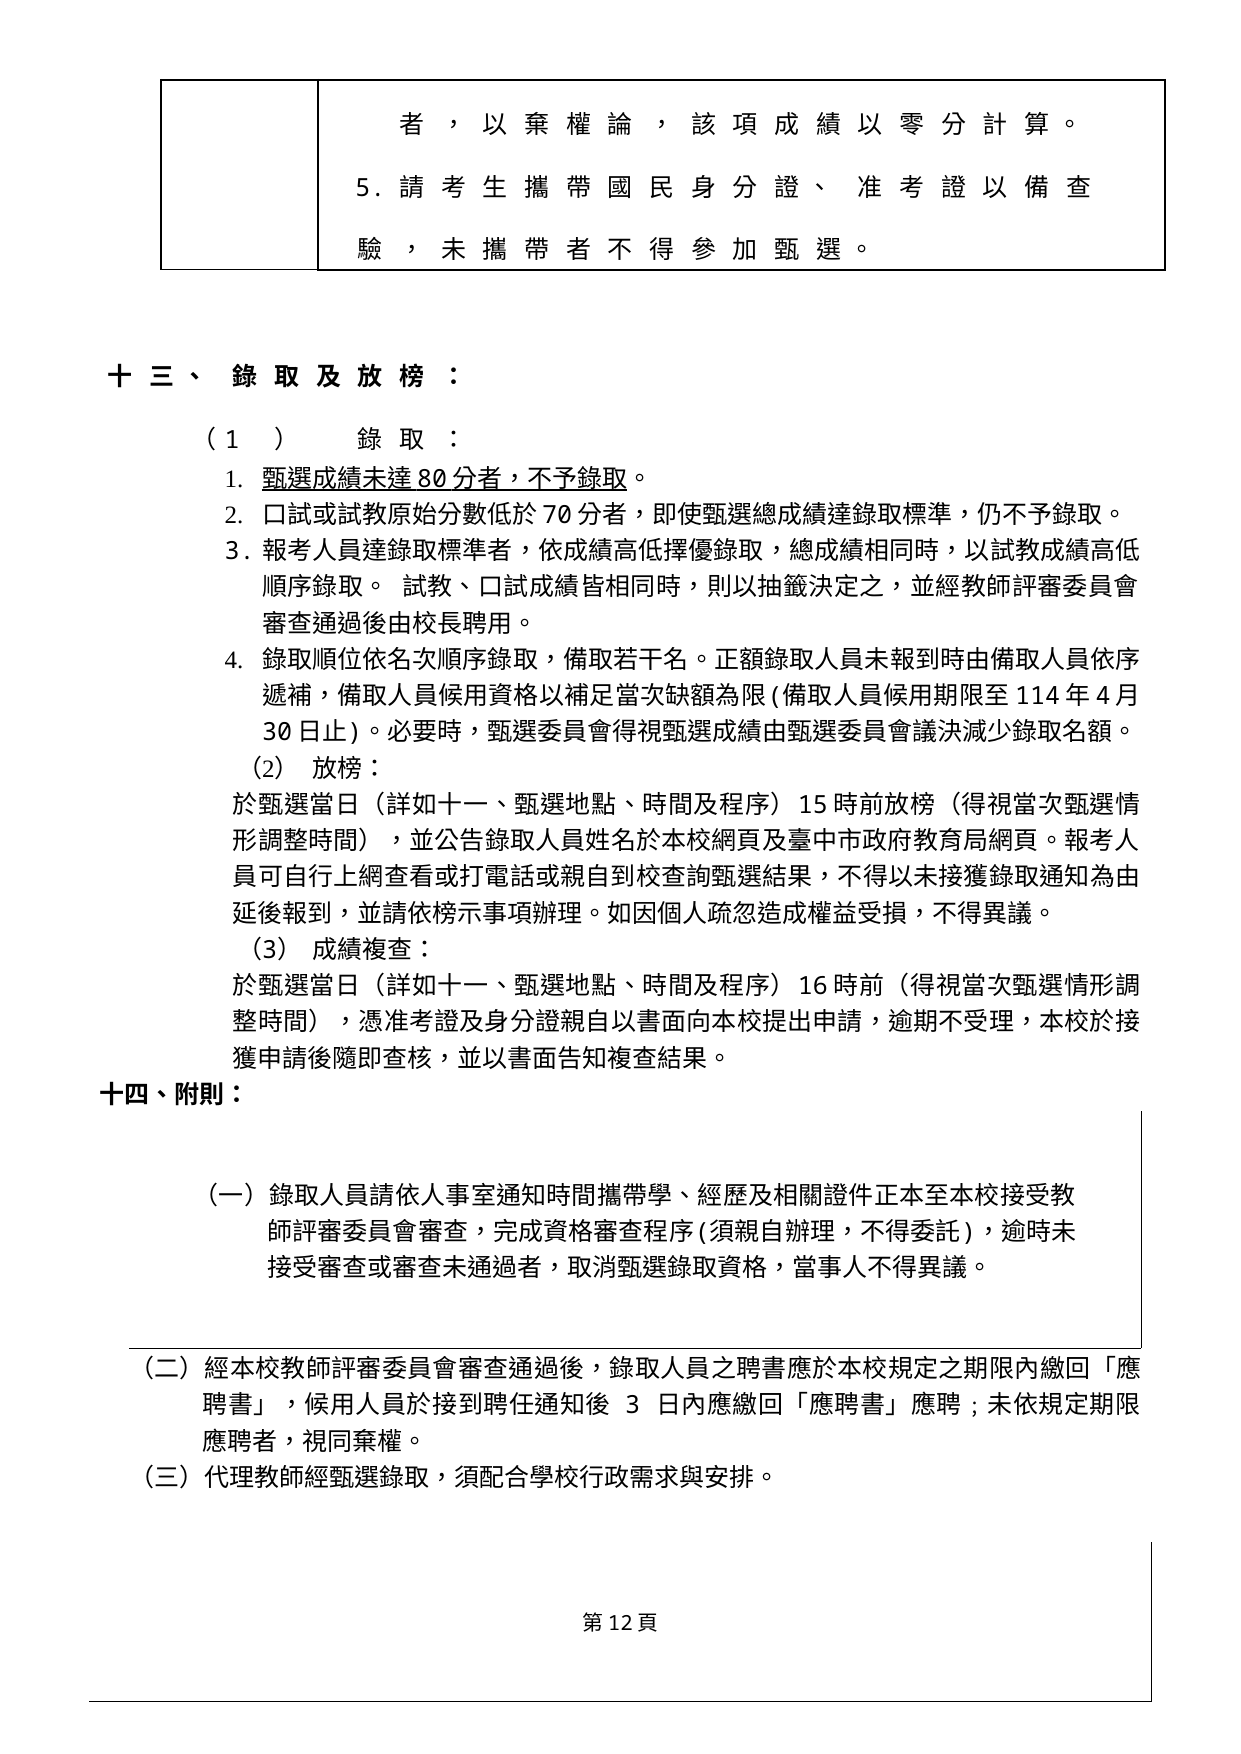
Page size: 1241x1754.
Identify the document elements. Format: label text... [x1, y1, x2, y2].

list 報考人員達錄取標準者，依成績高低擇優錄取，總成績相同時，以試教成績高低順序錄取。 試教、口試成績皆相同時，則以抽籤決定之，並經教師評審委員會審查通過後由校長聘用。 [224, 531, 1141, 639]
text 十四、附則： [99, 1074, 1141, 1111]
text 於甄選當日（詳如十一、甄選地點、時間及程序）16時前（得視當次甄選情形調整時間），憑准考證及身分證親自以書面向本校提出申請，逾期不受理，本校於接獲申請後隨即查核，並以書面告知複查結果。 [233, 966, 1141, 1074]
list 錄取： [162, 396, 1141, 458]
list 錄取順位依名次順序錄取，備取若干名。正額錄取人員未報到時由備取人員依序遞補，備取人員候用資格以補足當次缺額為限(備取人員候用期限至114年4月30日止)。必要時，甄選委員會得視甄選成績由甄選委員會議決減少錄取名額。 [224, 639, 1141, 748]
list 成績複查： [237, 929, 1141, 966]
table_cell 者，以棄權論，該項成績以零分計算。 5.請考生攜帶國民身分證、准考證以備查驗，未攜帶者不得參加甄選。 [319, 81, 1164, 268]
table_cell [162, 81, 317, 268]
list 甄選成績未達80分者，不予錄取。 [224, 458, 1141, 494]
text （二）經本校教師評審委員會審查通過後，錄取人員之聘書應於本校規定之期限內繳回「應聘書」，候用人員於接到聘任通知後 3 日內應繳回「應聘書」應聘﹔未依規定期限應聘者，視同棄權。 [129, 1348, 1141, 1457]
text 十三、錄取及放榜： [99, 333, 1141, 396]
text （一）錄取人員請依人事室通知時間攜帶學、經歷及相關證件正本至本校接受教師評審委員會審查，完成資格審查程序(須親自辦理，不得委託)，逾時未接受審查或審查未通過者，取消甄選錄取資格，當事人不得異議。 [129, 1111, 1141, 1348]
list 口試或試教原始分數低於70分者，即使甄選總成績達錄取標準，仍不予錄取。 [224, 494, 1141, 531]
list 放榜： [237, 748, 1141, 784]
text （三）代理教師經甄選錄取，須配合學校行政需求與安排。 [129, 1457, 1141, 1493]
text 於甄選當日（詳如十一、甄選地點、時間及程序）15時前放榜（得視當次甄選情形調整時間），並公告錄取人員姓名於本校網頁及臺中市政府教育局網頁。報考人員可自行上網查看或打電話或親自到校查詢甄選結果，不得以未接獲錄取通知為由延後報到，並請依榜示事項辦理。如因個人疏忽造成權益受損，不得異議。 [233, 784, 1141, 929]
